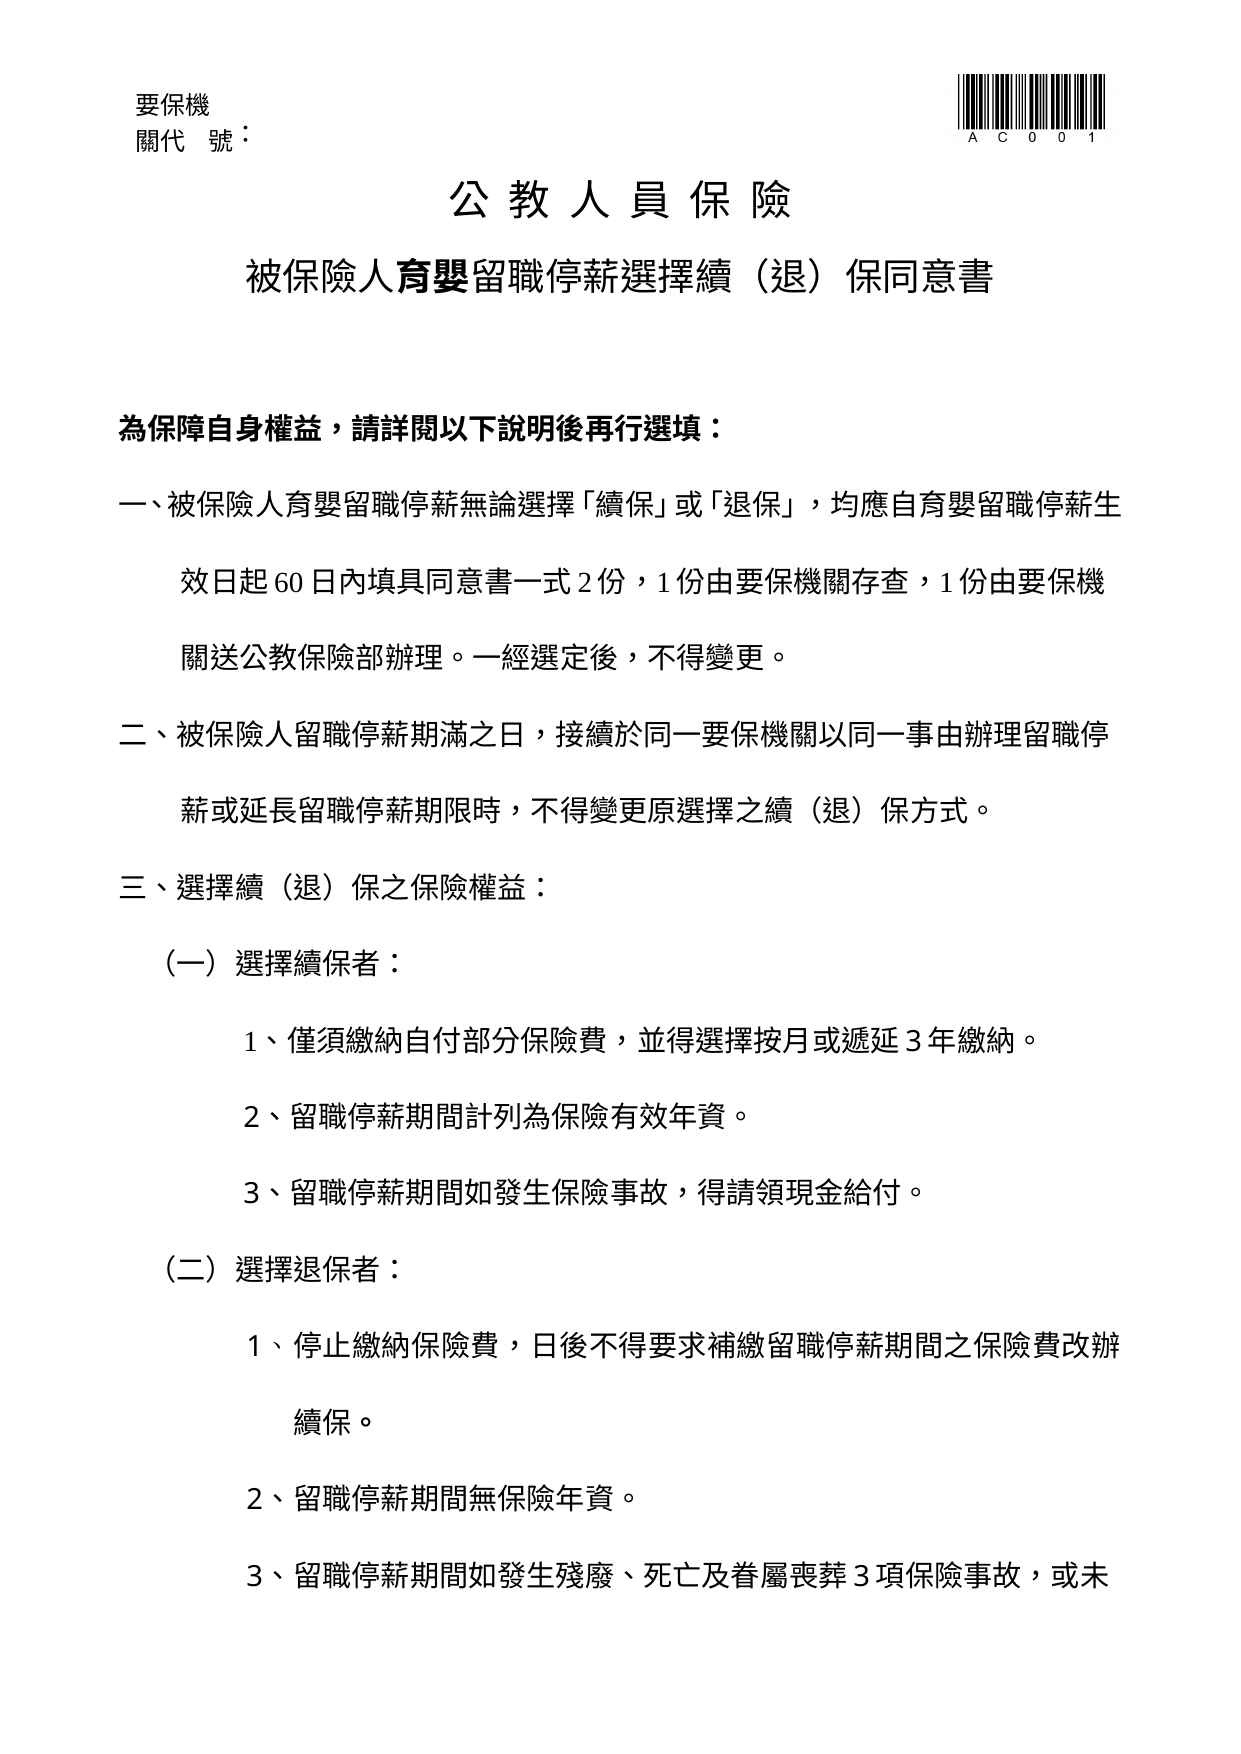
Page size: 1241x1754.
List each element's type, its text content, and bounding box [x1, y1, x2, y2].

text 一、被保險人育嬰留職停薪無論選擇「續保」或「退保」，均應自育嬰留職停薪生效日起60日內填具同意書一式2份，1份由要保機關存查，1份由要保機關送公教保險部辦理。一經選定後，不得變更。 [118, 465, 1122, 694]
text （二）選擇退保者： [147, 1229, 1122, 1306]
text 二、被保險人留職停薪期滿之日，接續於同一要保機關以同一事由辦理留職停薪或延長留職停薪期限時，不得變更原選擇之續（退）保方式。 [118, 694, 1122, 847]
text 為保障自身權益，請詳閱以下說明後再行選填： [118, 388, 1122, 465]
text 2、留職停薪期間計列為保險有效年資。 [243, 1077, 1122, 1153]
list 留職停薪期間如發生殘廢、死亡及眷屬喪葬3項保險事故，或未 [246, 1535, 1122, 1612]
list 留職停薪期間無保險年資。 [246, 1459, 1122, 1535]
text 被保險人育嬰留職停薪選擇續（退）保同意書 [118, 236, 1122, 312]
text 三、選擇續（退）保之保險權益： [118, 847, 1122, 924]
picture [943, 74, 1121, 145]
text （一）選擇續保者： [147, 924, 1122, 1000]
text 1、僅須繳納自付部分保險費，並得選擇按月或遞延3年繳納。 [243, 1000, 1122, 1077]
text 公 教 人 員 保 險 [118, 159, 1122, 236]
text 要保機關代 號： [136, 85, 266, 151]
list 停止繳納保險費，日後不得要求補繳留職停薪期間之保險費改辦續保。 [246, 1306, 1122, 1459]
text 3、留職停薪期間如發生保險事故，得請領現金給付。 [243, 1153, 1122, 1229]
